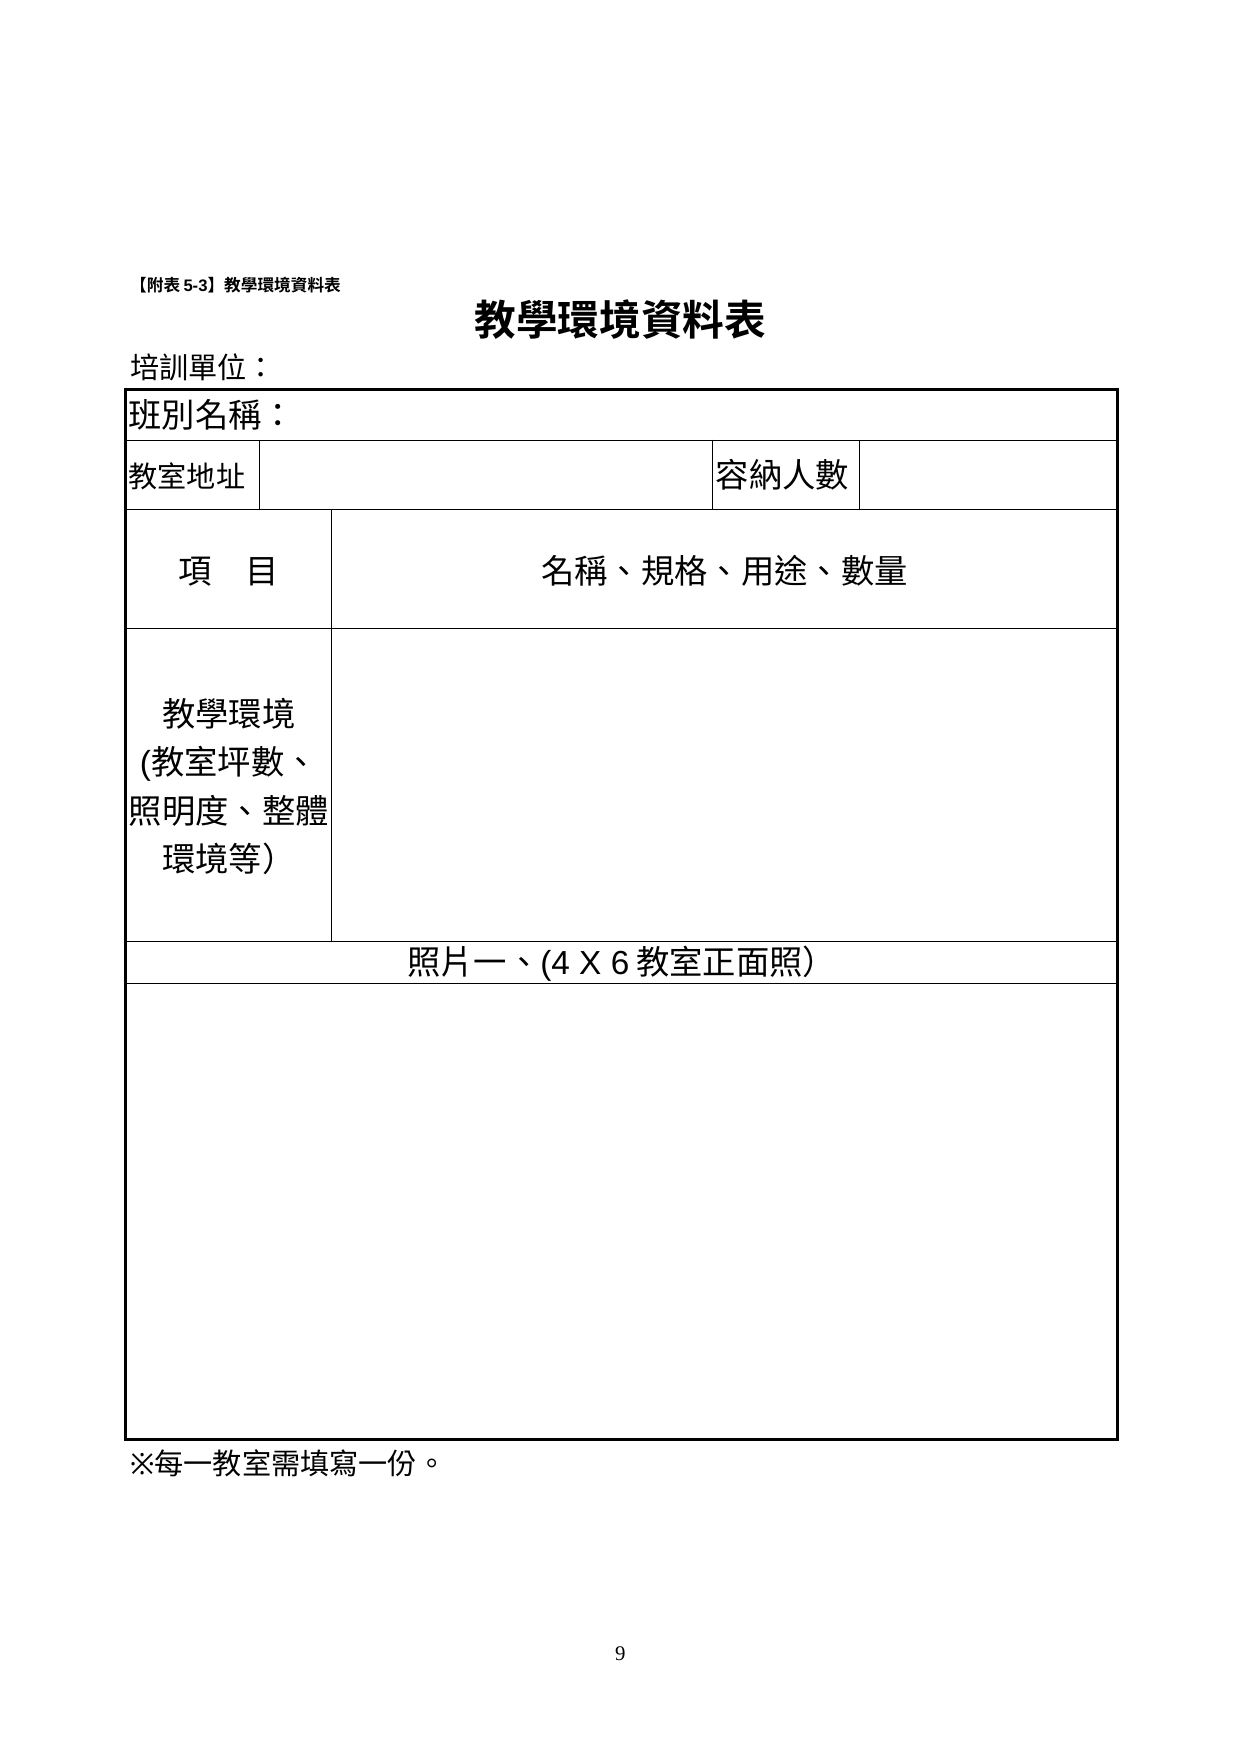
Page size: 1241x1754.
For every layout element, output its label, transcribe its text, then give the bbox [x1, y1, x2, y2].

table_cell 項 目 [127, 510, 331, 628]
table_cell [127, 984, 1116, 1438]
table_cell [332, 629, 1116, 941]
text 教學環境資料表 [130, 297, 1110, 345]
table_cell 容納人數 [713, 441, 859, 509]
table_cell [860, 441, 1116, 509]
table_cell 名稱、規格、用途、數量 [332, 510, 1116, 628]
table_cell 照片一、(4 X 6教室正面照） [127, 942, 1116, 983]
subtitle 【附表5-3】教學環境資料表 [130, 272, 1110, 297]
table_cell 教學環境 (教室坪數、照明度、整體環境等） [127, 629, 331, 941]
text 培訓單位： [130, 345, 1110, 387]
table_cell [260, 441, 712, 509]
text ※每一教室需填寫一份。 [130, 1441, 1110, 1483]
table_cell 教室地址 [127, 441, 259, 509]
table_header 班別名稱： [127, 391, 1116, 439]
